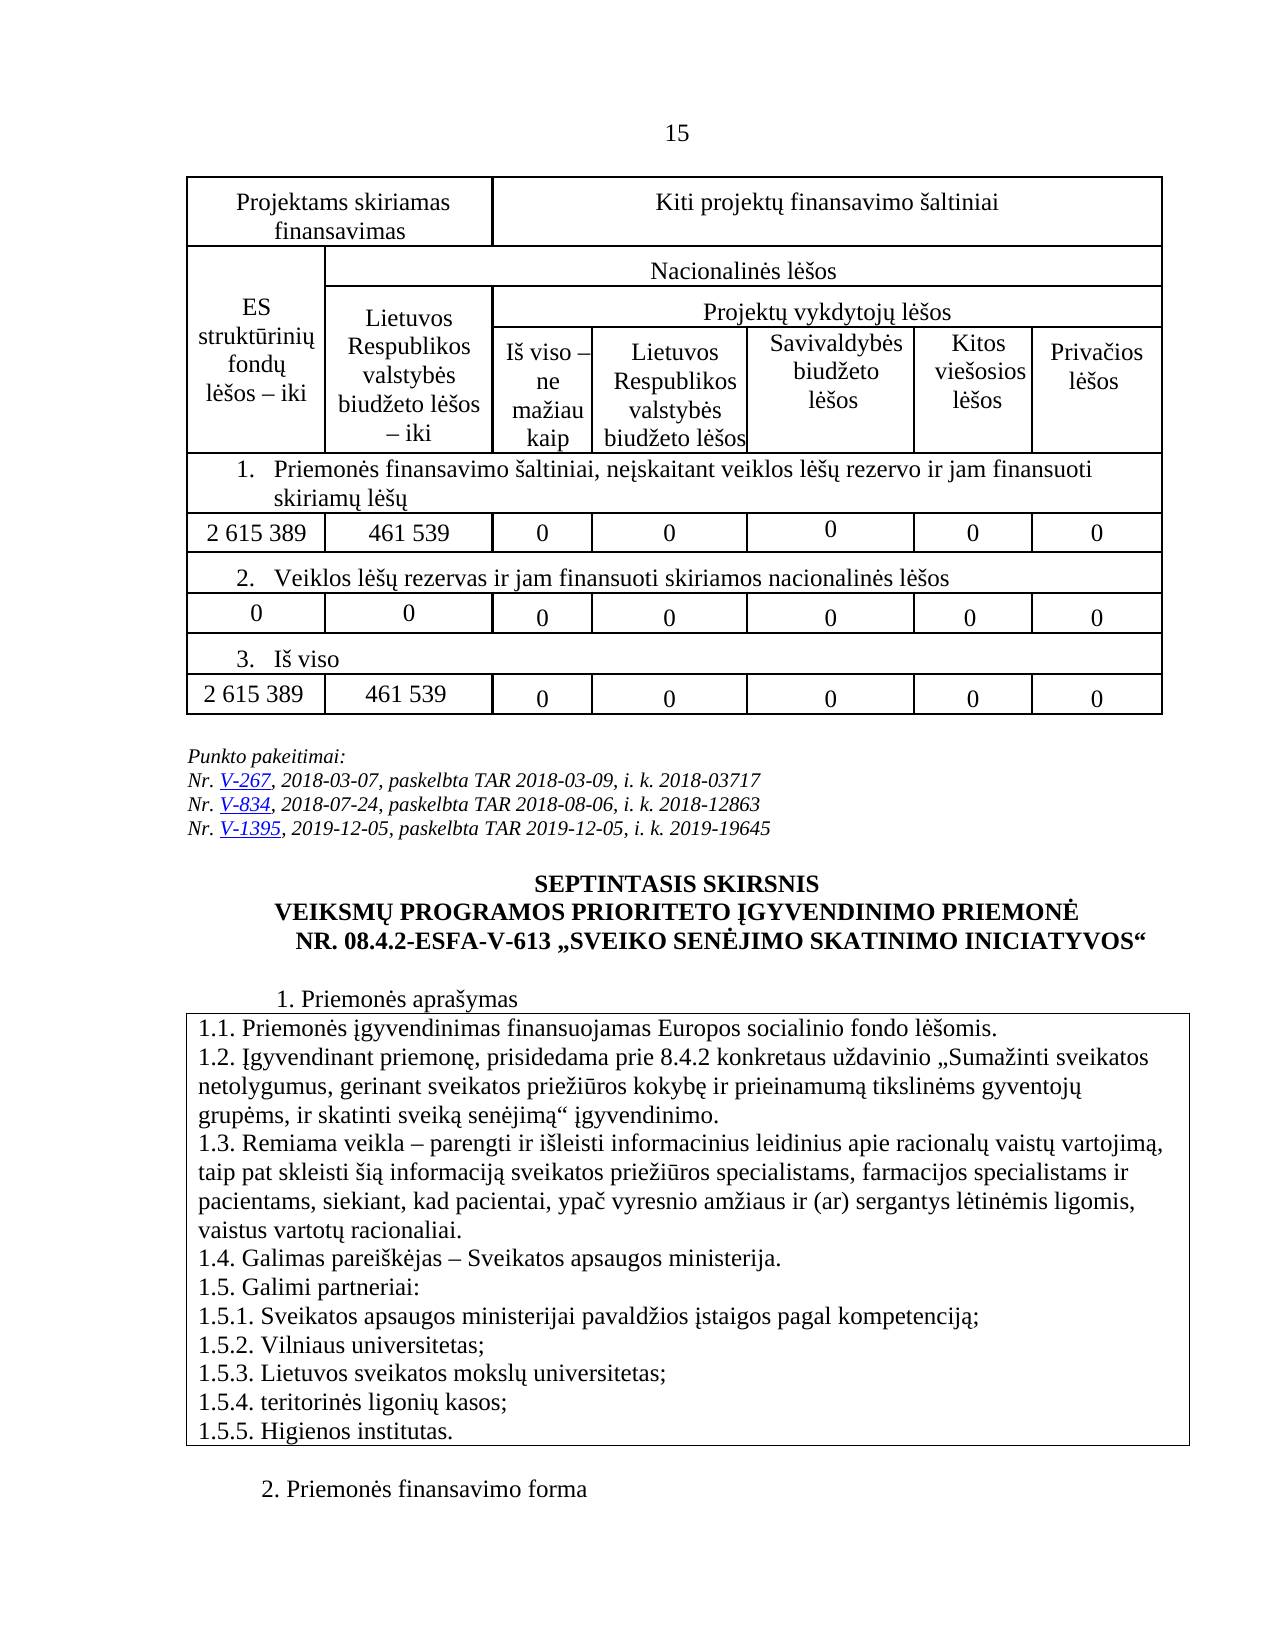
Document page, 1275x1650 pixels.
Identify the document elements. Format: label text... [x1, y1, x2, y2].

table_cell 461 539 [326, 675, 491, 713]
table_cell 0 [1033, 675, 1161, 713]
table_cell 1. Priemonės finansavimo šaltiniai, neįskaitant veiklos lėšų rezervo ir jam finansuoti skiriamų lėšų [188, 454, 1161, 512]
table_cell 0 [1033, 514, 1161, 551]
text Nr. V-267, 2018-03-07, paskelbta TAR 2018-03-09, i. k. 2018-03717 [187, 768, 1167, 792]
text Nr. V-1395, 2019-12-05, paskelbta TAR 2019-12-05, i. k. 2019-19645 [187, 816, 1167, 840]
table_cell 2 615 389 [188, 675, 324, 713]
table_cell 0 [593, 675, 746, 713]
text Punkto pakeitimai: [187, 744, 1167, 768]
table_cell 0 [915, 594, 1031, 632]
table_cell 0 [915, 675, 1031, 713]
table_cell Privačios lėšos [1033, 328, 1161, 452]
table_cell 3. Iš viso [188, 634, 1161, 672]
table_cell Lietuvos Respublikos valstybės biudžeto lėšos – iki [326, 287, 491, 452]
text 2. Priemonės finansavimo forma [261, 1474, 1167, 1503]
table_cell 2 615 389 [188, 514, 324, 551]
text NR. 08.4.2-ESFA-V-613 „SVEIKO SENĖJIMO SKATINIMO INICIATYVOS“ [276, 926, 1167, 955]
text 1. Priemonės aprašymas [187, 984, 1167, 1012]
table_cell Iš viso – ne mažiau kaip [494, 328, 591, 452]
table_cell 0 [748, 594, 913, 632]
table_cell ES struktūrinių fondų lėšos – iki [188, 247, 324, 452]
table_cell 0 [494, 514, 591, 551]
table_cell 461 539 [326, 514, 491, 551]
table_cell 2. Veiklos lėšų rezervas ir jam finansuoti skiriamos nacionalinės lėšos [188, 553, 1161, 592]
table_cell Projektų vykdytojų lėšos [494, 287, 1161, 326]
table_cell 0 [188, 594, 324, 632]
table_cell 0 [494, 594, 591, 632]
table_cell 0 [494, 675, 591, 713]
text Nr. V-834, 2018-07-24, paskelbta TAR 2018-08-06, i. k. 2018-12863 [187, 792, 1167, 816]
text VEIKSMŲ PROGRAMOS PRIORITETO ĮGYVENDINIMO PRIEMONĖ [187, 897, 1167, 926]
table_cell 0 [593, 594, 746, 632]
table_header Kiti projektų finansavimo šaltiniai [494, 178, 1161, 245]
table_cell 0 [748, 514, 913, 551]
table_cell 0 [1033, 594, 1161, 632]
table_header Projektams skiriamas finansavimas [188, 178, 491, 245]
table_cell 0 [915, 514, 1031, 551]
table_cell 0 [326, 594, 491, 632]
text SEPTINTASIS SKIRSNIS [187, 869, 1167, 897]
table_cell Kitos viešosios lėšos [915, 328, 1031, 452]
table_header 1.1. Priemonės įgyvendinimas finansuojamas Europos socialinio fondo lėšomis. 1.2. Įgyvendinant priemonę, prisidedama prie 8.4.2 konkretaus uždavinio „Sumažinti sveikatos netolygumus, gerinant sveikatos priežiūros kokybę ir prieinamumą tikslinėms gyventojų grupėms, ir skatinti sveiką senėjimą“ įgyvendinimo. 1.3. Remiama veikla – parengti ir išleisti informacinius leidinius apie racionalų vaistų vartojimą, taip pat skleisti šią informaciją sveikatos priežiūros specialistams, farmacijos specialistams ir pacientams, siekiant, kad pacientai, ypač vyresnio amžiaus ir (ar) sergantys lėtinėmis ligomis, vaistus vartotų racionaliai. 1.4. Galimas pareiškėjas – Sveikatos apsaugos ministerija. 1.5. Galimi partneriai: 1.5.1. Sveikatos apsaugos ministerijai pavaldžios įstaigos pagal kompetenciją; 1.5.2. Vilniaus universitetas; 1.5.3. Lietuvos sveikatos mokslų universitetas; 1.5.4. teritorinės ligonių kasos; 1.5.5. Higienos institutas. [187, 1014, 1189, 1445]
table_cell Savivaldybės biudžeto lėšos [748, 328, 913, 452]
table_cell 0 [593, 514, 746, 551]
table_cell 0 [748, 675, 913, 713]
table_cell Nacionalinės lėšos [326, 247, 1161, 285]
table_cell Lietuvos Respublikos valstybės biudžeto lėšos [593, 328, 746, 452]
